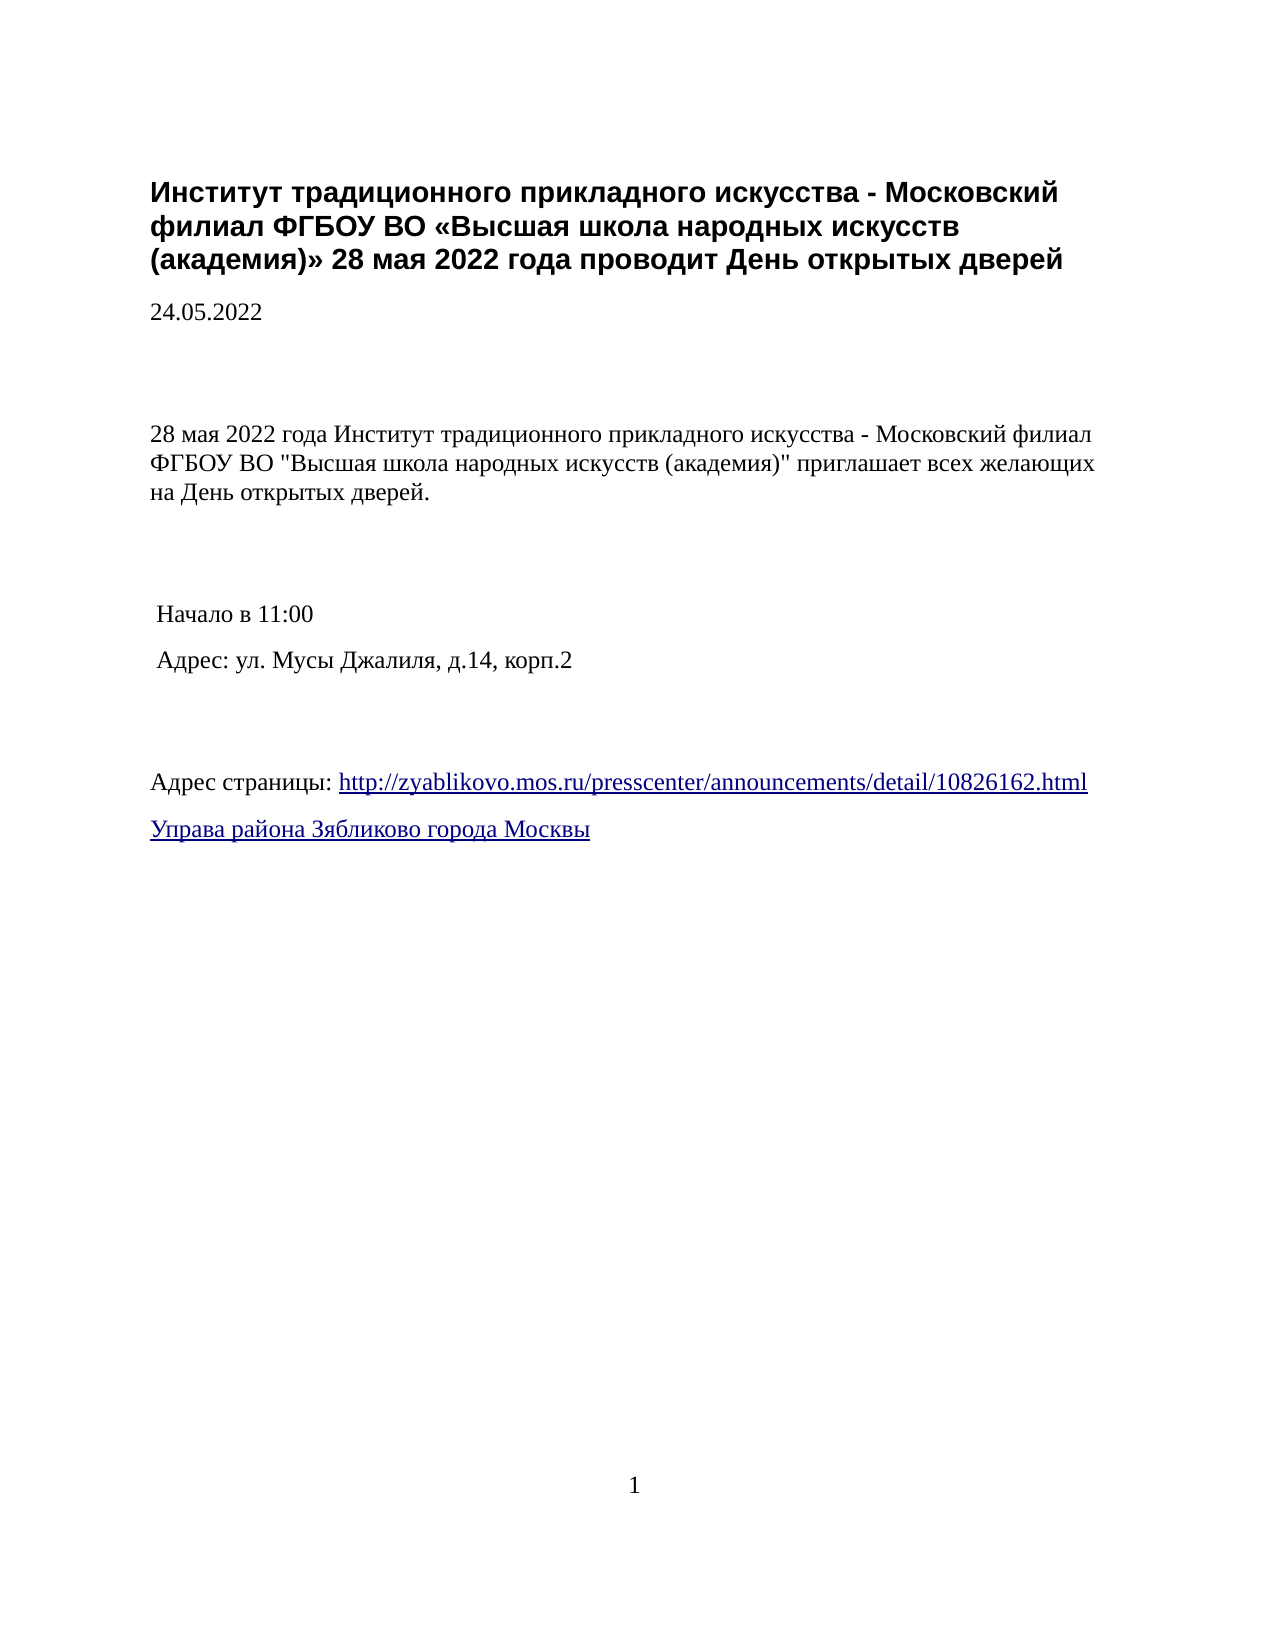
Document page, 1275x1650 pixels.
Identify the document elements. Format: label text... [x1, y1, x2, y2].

text 24.05.2022 [150, 297, 1125, 326]
text 28 мая 2022 года Институт традиционного прикладного искусства - Московский филиал ФГБОУ ВО "Высшая школа народных искусств (академия)" приглашает всех желающих на День открытых дверей. [150, 419, 1125, 505]
text Адрес страницы: http://zyablikovo.mos.ru/presscenter/announcements/detail/10826162.html [150, 767, 1125, 796]
subtitle Институт традиционного прикладного искусства - Московский филиал ФГБОУ ВО «Высшая школа народных искусств (академия)» 28 мая 2022 года проводит День открытых дверей [150, 175, 1125, 276]
text Адрес: ул. Мусы Джалиля, д.14, корп.2 [150, 645, 1125, 674]
text Начало в 11:00 [150, 599, 1125, 627]
text Управа района Зябликово города Москвы [150, 814, 1125, 843]
